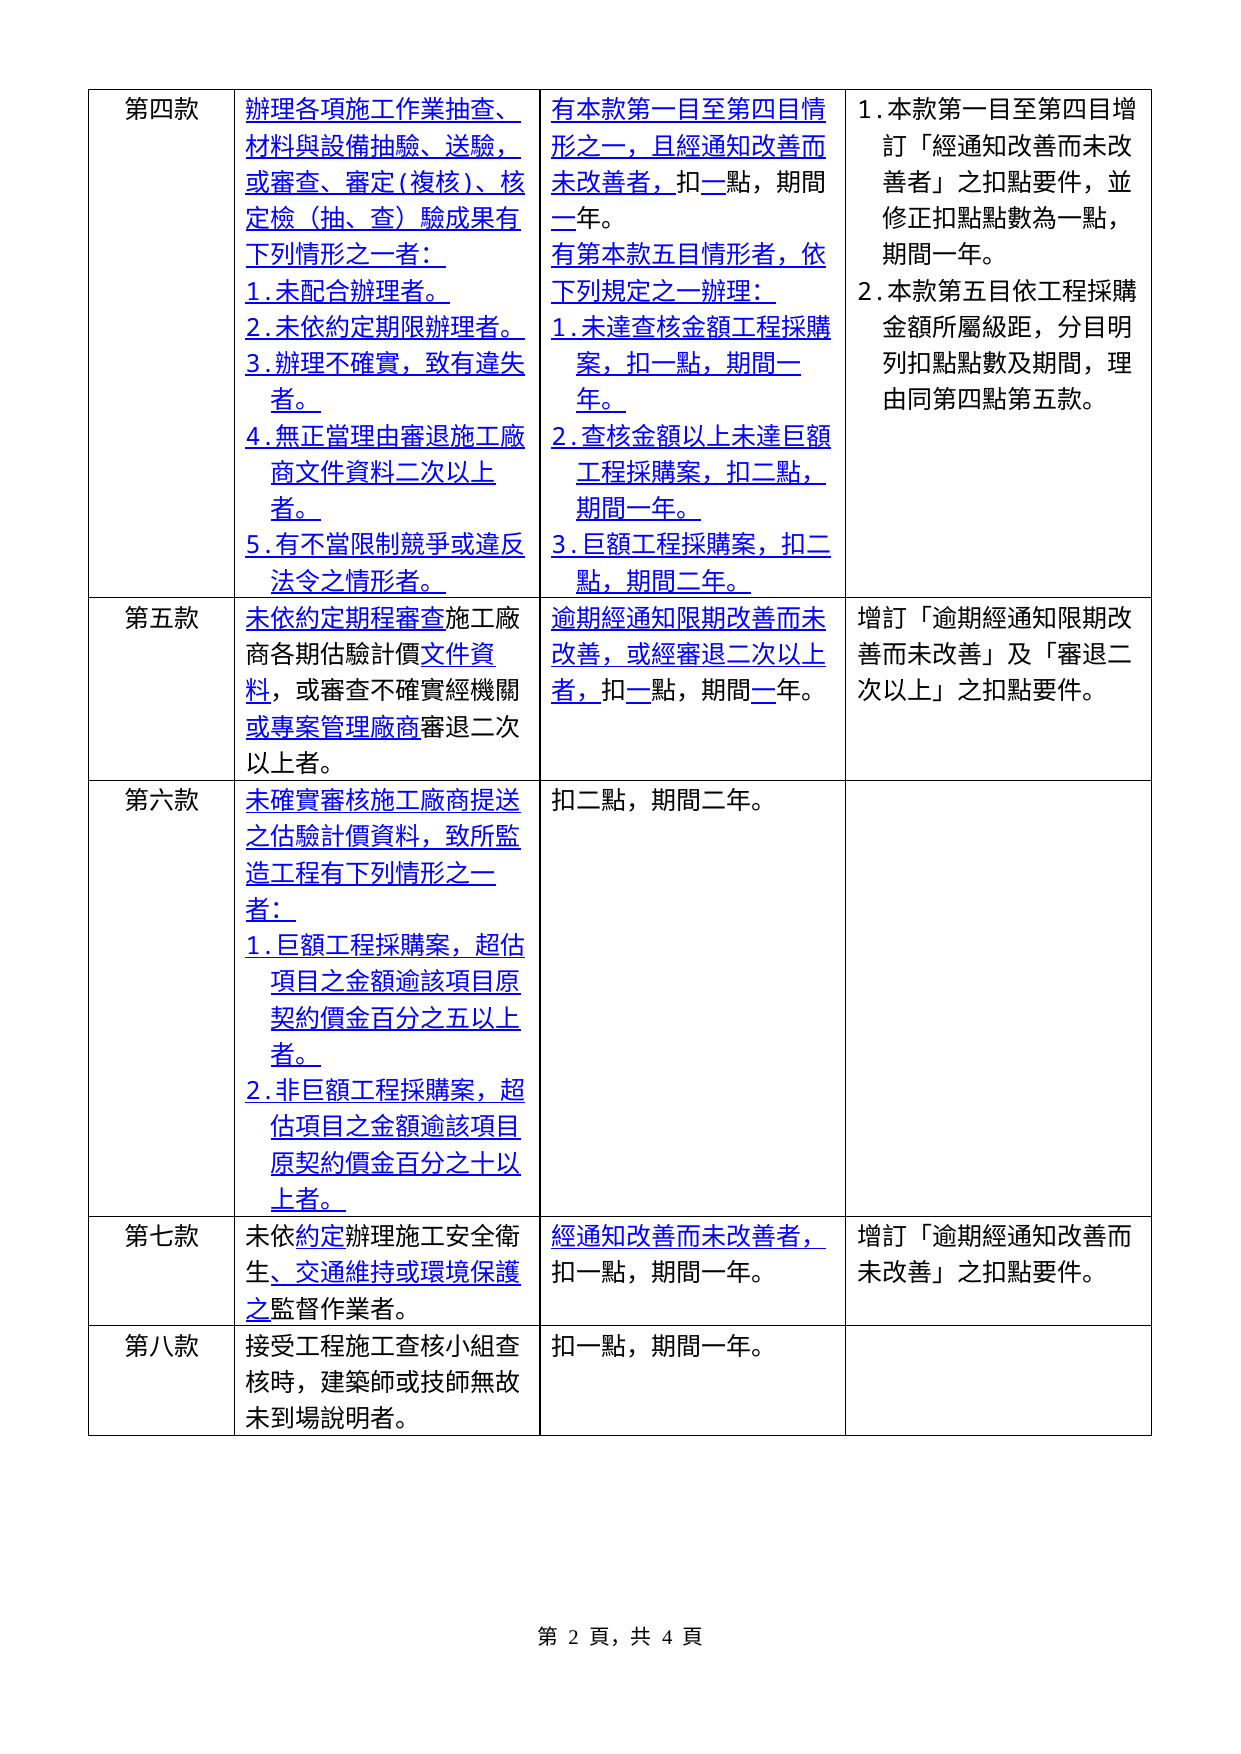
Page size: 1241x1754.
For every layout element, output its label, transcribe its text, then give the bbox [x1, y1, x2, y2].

table_cell 1.本款第一目至第四目增訂「經通知改善而未改善者」之扣點要件，並修正扣點點數為一點，期間一年。 2.本款第五目依工程採購金額所屬級距，分目明列扣點點數及期間，理由同第四點第五款。 [846, 90, 1151, 597]
table_cell 接受工程施工查核小組查核時，建築師或技師無故未到場說明者。 [235, 1326, 539, 1435]
table_cell 有本款第一目至第四目情形之一，且經通知改善而未改善者，扣一點，期間一年。 有第本款五目情形者，依下列規定之一辦理： 1.未達查核金額工程採購案，扣一點，期間一年。 2.查核金額以上未達巨額工程採購案，扣二點，期間一年。 3.巨額工程採購案，扣二點，期間二年。 [541, 90, 845, 597]
table_cell 第八款 [89, 1326, 234, 1435]
table_cell 扣二點，期間二年。 [541, 781, 845, 1216]
table_cell 辦理各項施工作業抽查、材料與設備抽驗、送驗，或審查、審定(複核)、核定檢（抽、查）驗成果有下列情形之一者： 1.未配合辦理者。 2.未依約定期限辦理者。 3.辦理不確實，致有違失者。 4.無正當理由審退施工廠商文件資料二次以上者。 5.有不當限制競爭或違反法令之情形者。 [235, 90, 539, 597]
table_cell 逾期經通知限期改善而未改善，或經審退二次以上者，扣一點，期間一年。 [541, 598, 845, 779]
table_cell 經通知改善而未改善者，扣一點，期間一年。 [541, 1217, 845, 1325]
table_cell 未依約定辦理施工安全衛生、交通維持或環境保護之監督作業者。 [235, 1217, 539, 1325]
table_cell 未確實審核施工廠商提送之估驗計價資料，致所監造工程有下列情形之一者： 1.巨額工程採購案，超估項目之金額逾該項目原契約價金百分之五以上者。 2.非巨額工程採購案，超估項目之金額逾該項目原契約價金百分之十以上者。 [235, 781, 539, 1216]
table_cell 第六款 [89, 781, 234, 1216]
table_cell 未依約定期程審查施工廠商各期估驗計價文件資料，或審查不確實經機關或專案管理廠商審退二次以上者。 [235, 598, 539, 779]
table_cell [846, 1326, 1151, 1435]
table_cell [846, 781, 1151, 1216]
table_cell 第七款 [89, 1217, 234, 1325]
table_cell 增訂「逾期經通知限期改善而未改善」及「審退二次以上」之扣點要件。 [846, 598, 1151, 779]
table_cell 第四款 [89, 90, 234, 597]
table_cell 增訂「逾期經通知改善而未改善」之扣點要件。 [846, 1217, 1151, 1325]
table_cell 扣一點，期間一年。 [541, 1326, 845, 1435]
table_cell 第五款 [89, 598, 234, 779]
